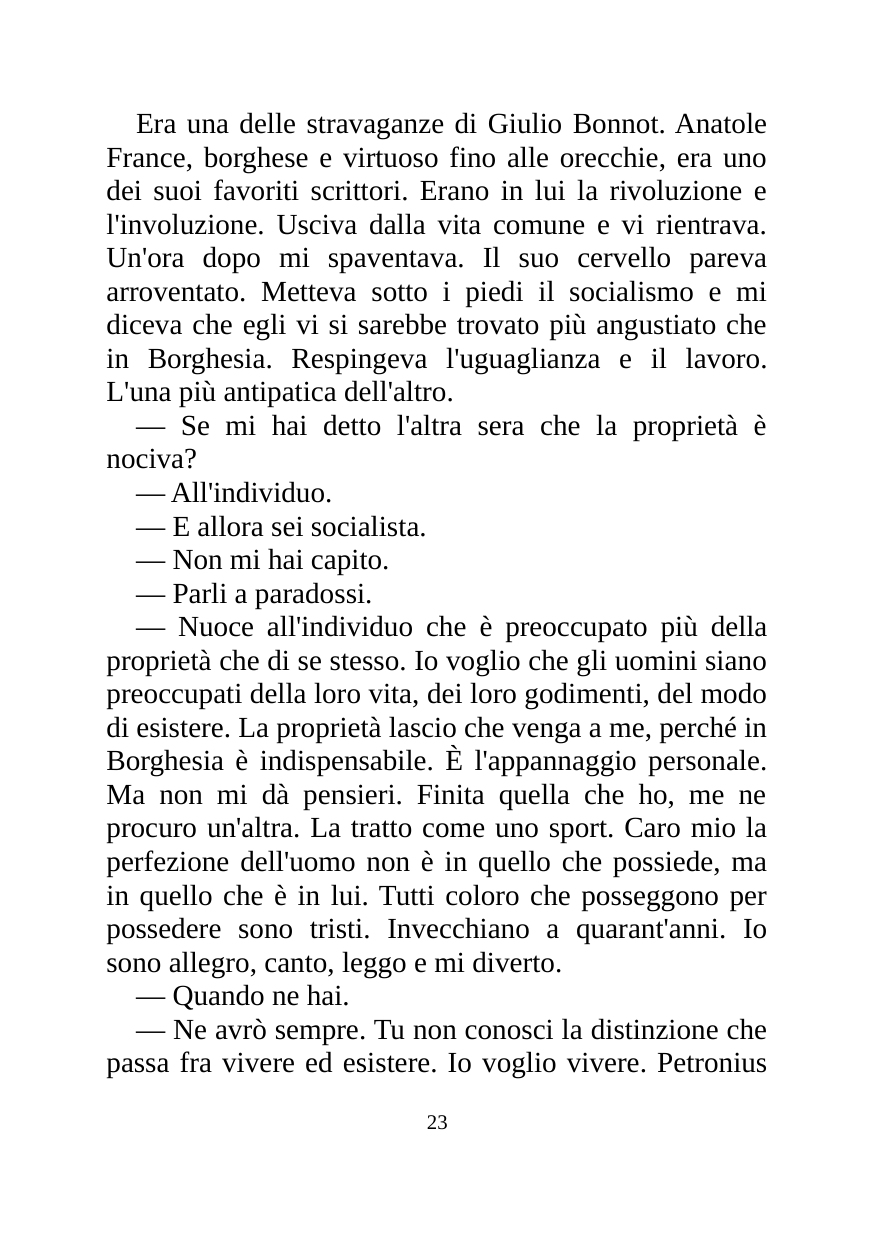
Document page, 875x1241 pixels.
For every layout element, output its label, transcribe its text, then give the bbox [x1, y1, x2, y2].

text — Parli a paradossi. [106, 576, 768, 609]
text — Quando ne hai. [106, 978, 768, 1012]
text — Non mi hai capito. [106, 542, 768, 576]
text — All'individuo. [106, 475, 768, 509]
text — Nuoce all'individuo che è preoccupato più della proprietà che di se stesso. Io voglio che gli uomini siano preoccupati della loro vita, dei loro godimenti, del modo di esistere. La proprietà lascio che venga a me, perché in Borghesia è indispensabile. È l'appannaggio personale. Ma non mi dà pensieri. Finita quella che ho, me ne procuro un'altra. La tratto come uno sport. Caro mio la perfezione dell'uomo non è in quello che possiede, ma in quello che è in lui. Tutti coloro che posseggono per possedere sono tristi. Invecchiano a quarant'anni. Io sono allegro, canto, leggo e mi diverto. [106, 609, 768, 978]
text — Se mi hai detto l'altra sera che la proprietà è nociva? [106, 408, 768, 475]
text — Ne avrò sempre. Tu non conosci la distinzione che passa fra vivere ed esistere. Io voglio vivere. Petronius [106, 1012, 768, 1079]
text Era una delle stravaganze di Giulio Bonnot. Anatole France, borghese e virtuoso fino alle orecchie, era uno dei suoi favoriti scrittori. Erano in lui la rivoluzione e l'involuzione. Usciva dalla vita comune e vi rientrava. Un'ora dopo mi spaventava. Il suo cervello pareva arroventato. Metteva sotto i piedi il socialismo e mi diceva che egli vi si sarebbe trovato più angustiato che in Borghesia. Respingeva l'uguaglianza e il lavoro. L'una più antipatica dell'altro. [106, 106, 768, 408]
text — E allora sei socialista. [106, 509, 768, 542]
